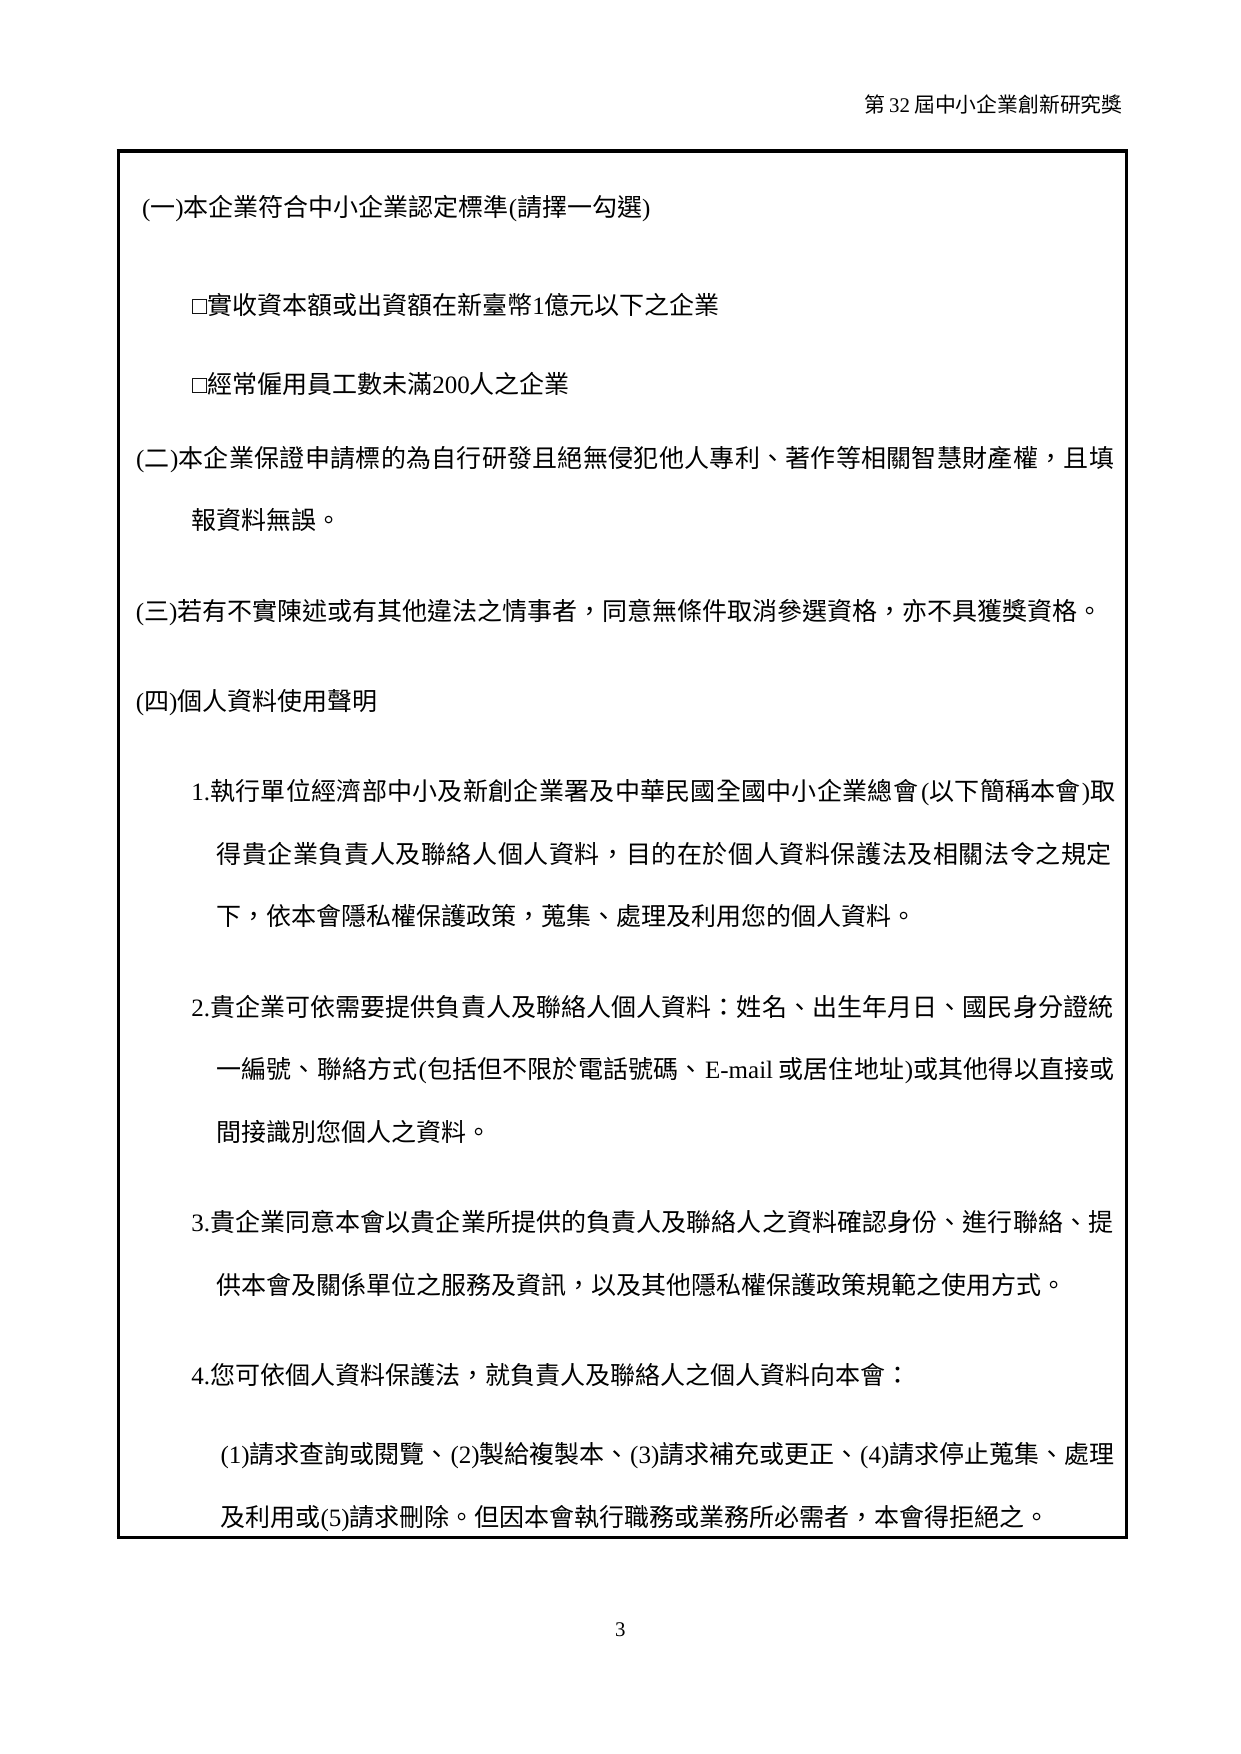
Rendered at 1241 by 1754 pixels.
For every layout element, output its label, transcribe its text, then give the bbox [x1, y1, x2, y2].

table_header (一)本企業符合中小企業認定標準(請擇一勾選) □實收資本額或出資額在新臺幣1億元以下之企業 □經常僱用員工數未滿200人之企業 (二)本企業保證申請標的為自行研發且絕無侵犯他人專利、著作等相關智慧財產權，且填報資料無誤。 (三)若有不實陳述或有其他違法之情事者，同意無條件取消參選資格，亦不具獲獎資格。 (四)個人資料使用聲明 1.執行單位經濟部中小及新創企業署及中華民國全國中小企業總會(以下簡稱本會)取得貴企業負責人及聯絡人個人資料，目的在於個人資料保護法及相關法令之規定下，依本會隱私權保護政策，蒐集、處理及利用您的個人資料。 2.貴企業可依需要提供負責人及聯絡人個人資料：姓名、出生年月日、國民身分證統一編號、聯絡方式(包括但不限於電話號碼、E-mail或居住地址)或其他得以直接或間接識別您個人之資料。 3.貴企業同意本會以貴企業所提供的負責人及聯絡人之資料確認身份、進行聯絡、提供本會及關係單位之服務及資訊，以及其他隱私權保護政策規範之使用方式。 4.您可依個人資料保護法，就負責人及聯絡人之個人資料向本會： (1)請求查詢或閱覽、(2)製給複製本、(3)請求補充或更正、(4)請求停止蒐集、處理及利用或(5)請求刪除。但因本會執行職務或業務所必需者，本會得拒絕之。 [120, 153, 1125, 1536]
